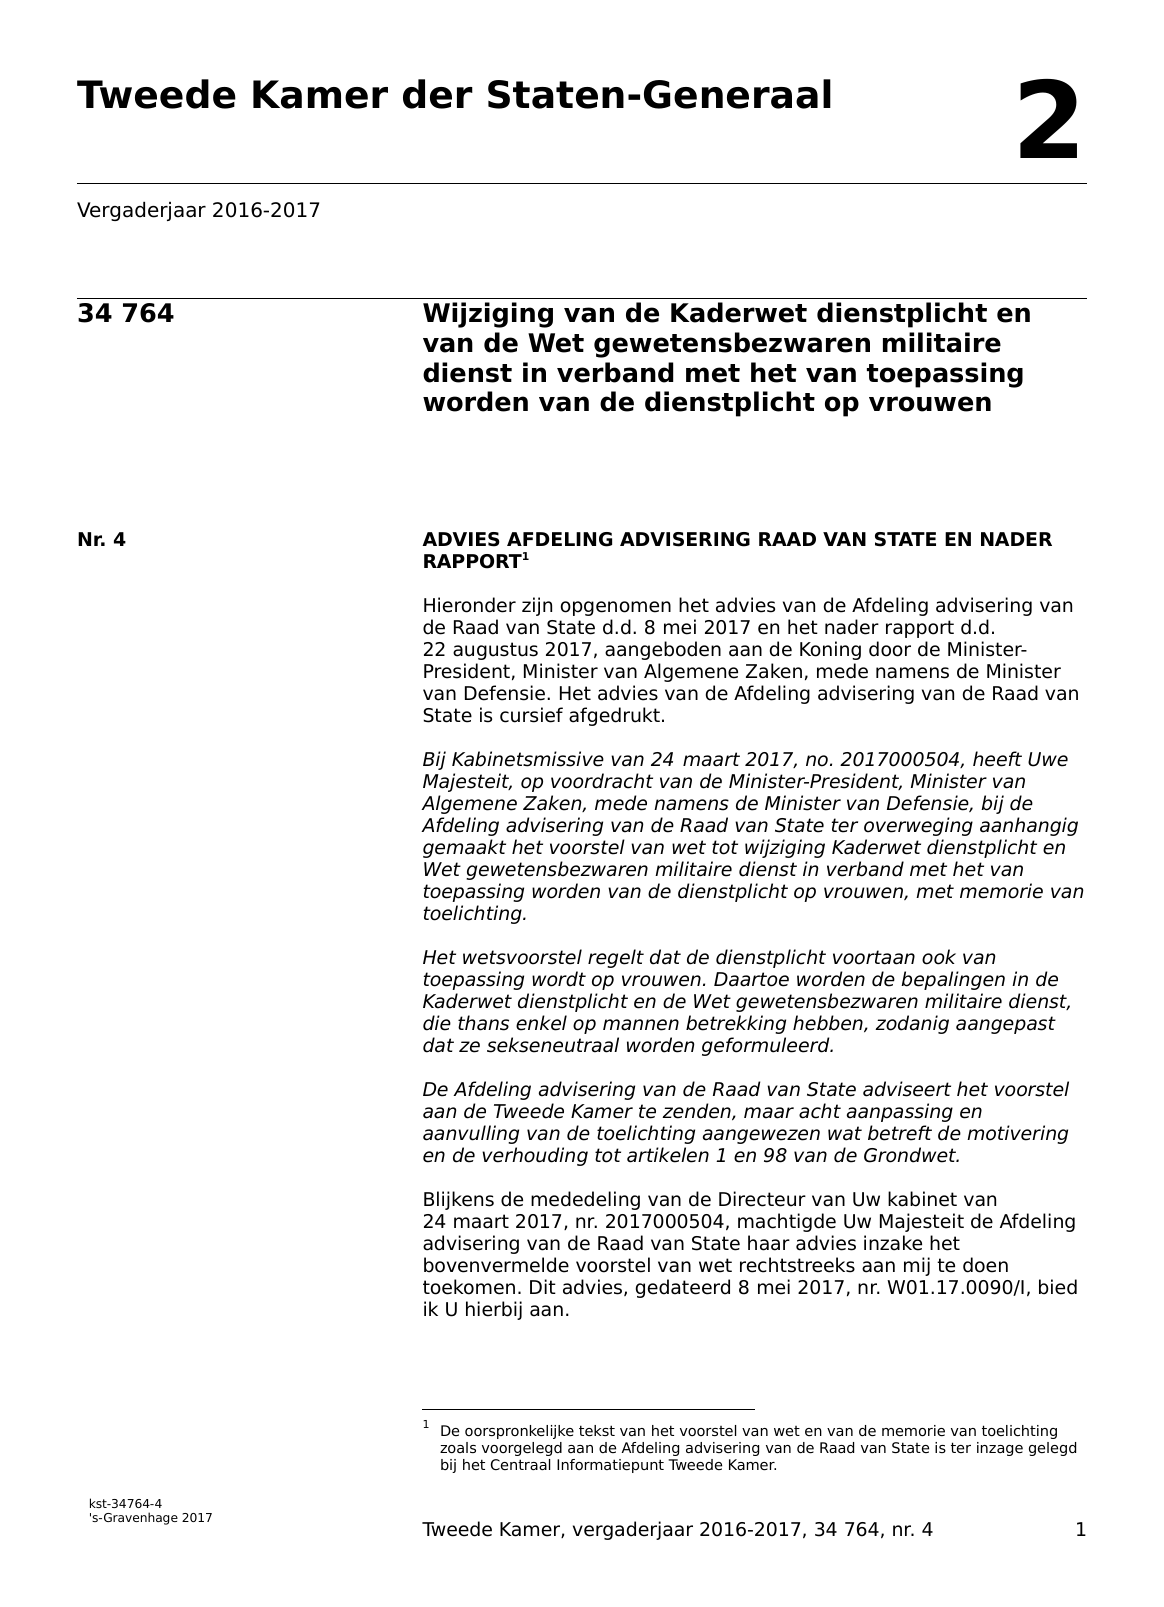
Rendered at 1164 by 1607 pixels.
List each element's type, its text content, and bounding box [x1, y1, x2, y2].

text 's-Gravenhage 2017 [88, 1511, 323, 1525]
subtitle Nr. 4 ADVIES AFDELING ADVISERING RAAD VAN STATE EN NADER RAPPORT [77, 529, 1087, 573]
text Blijkens de mededeling van de Directeur van Uw kabinet van 24 maart 2017, nr. 2017000504, machtigde Uw Majesteit de Afdeling advisering van de Raad van State haar advies inzake het bovenvermelde voorstel van wet rechtstreeks aan mij te doen toekomen. Dit advies, gedateerd 8 mei 2017, nr. W01.17.0090/I, bied ik U hierbij aan. [422, 1189, 1087, 1321]
text De Afdeling advisering van de Raad van State adviseert het voorstel aan de Tweede Kamer te zenden, maar acht aanpassing en aanvulling van de toelichting aangewezen wat betreft de motivering en de verhouding tot artikelen 1 en 98 van de Grondwet. [422, 1079, 1087, 1167]
table_cell Vergaderjaar 2016-2017 [77, 184, 1087, 298]
text De oorspronkelijke tekst van het voorstel van wet en van de memorie van toelichting zoals voorgelegd aan de Afdeling advisering van de Raad van State is ter inzage gelegd bij het Centraal Informatiepunt Tweede Kamer. [422, 1418, 1087, 1474]
text kst-34764-4 [88, 1497, 323, 1511]
table_header Tweede Kamer der Staten-Generaal [77, 59, 886, 183]
text Het wetsvoorstel regelt dat de dienstplicht voortaan ook van toepassing wordt op vrouwen. Daartoe worden de bepalingen in de Kaderwet dienstplicht en de Wet gewetensbezwaren militaire dienst, die thans enkel op mannen betrekking hebben, zodanig aangepast dat ze sekseneutraal worden geformuleerd. [422, 947, 1087, 1057]
table_header 2 [886, 59, 1087, 183]
text Hieronder zijn opgenomen het advies van de Afdeling advisering van de Raad van State d.d. 8 mei 2017 en het nader rapport d.d. 22 augustus 2017, aangeboden aan de Koning door de Minister-President, Minister van Algemene Zaken, mede namens de Minister van Defensie. Het advies van de Afdeling advisering van de Raad van State is cursief afgedrukt. [422, 595, 1087, 727]
subtitle 34 764 Wijziging van de Kaderwet dienstplicht en van de Wet gewetensbezwaren militaire dienst in verband met het van toepassing worden van de dienstplicht op vrouwen [77, 299, 1087, 418]
text Bij Kabinetsmissive van 24 maart 2017, no. 2017000504, heeft Uwe Majesteit, op voordracht van de Minister-President, Minister van Algemene Zaken, mede namens de Minister van Defensie, bij de Afdeling advisering van de Raad van State ter overweging aanhangig gemaakt het voorstel van wet tot wijziging Kaderwet dienstplicht en Wet gewetensbezwaren militaire dienst in verband met het van toepassing worden van de dienstplicht op vrouwen, met memorie van toelichting. [422, 749, 1087, 925]
